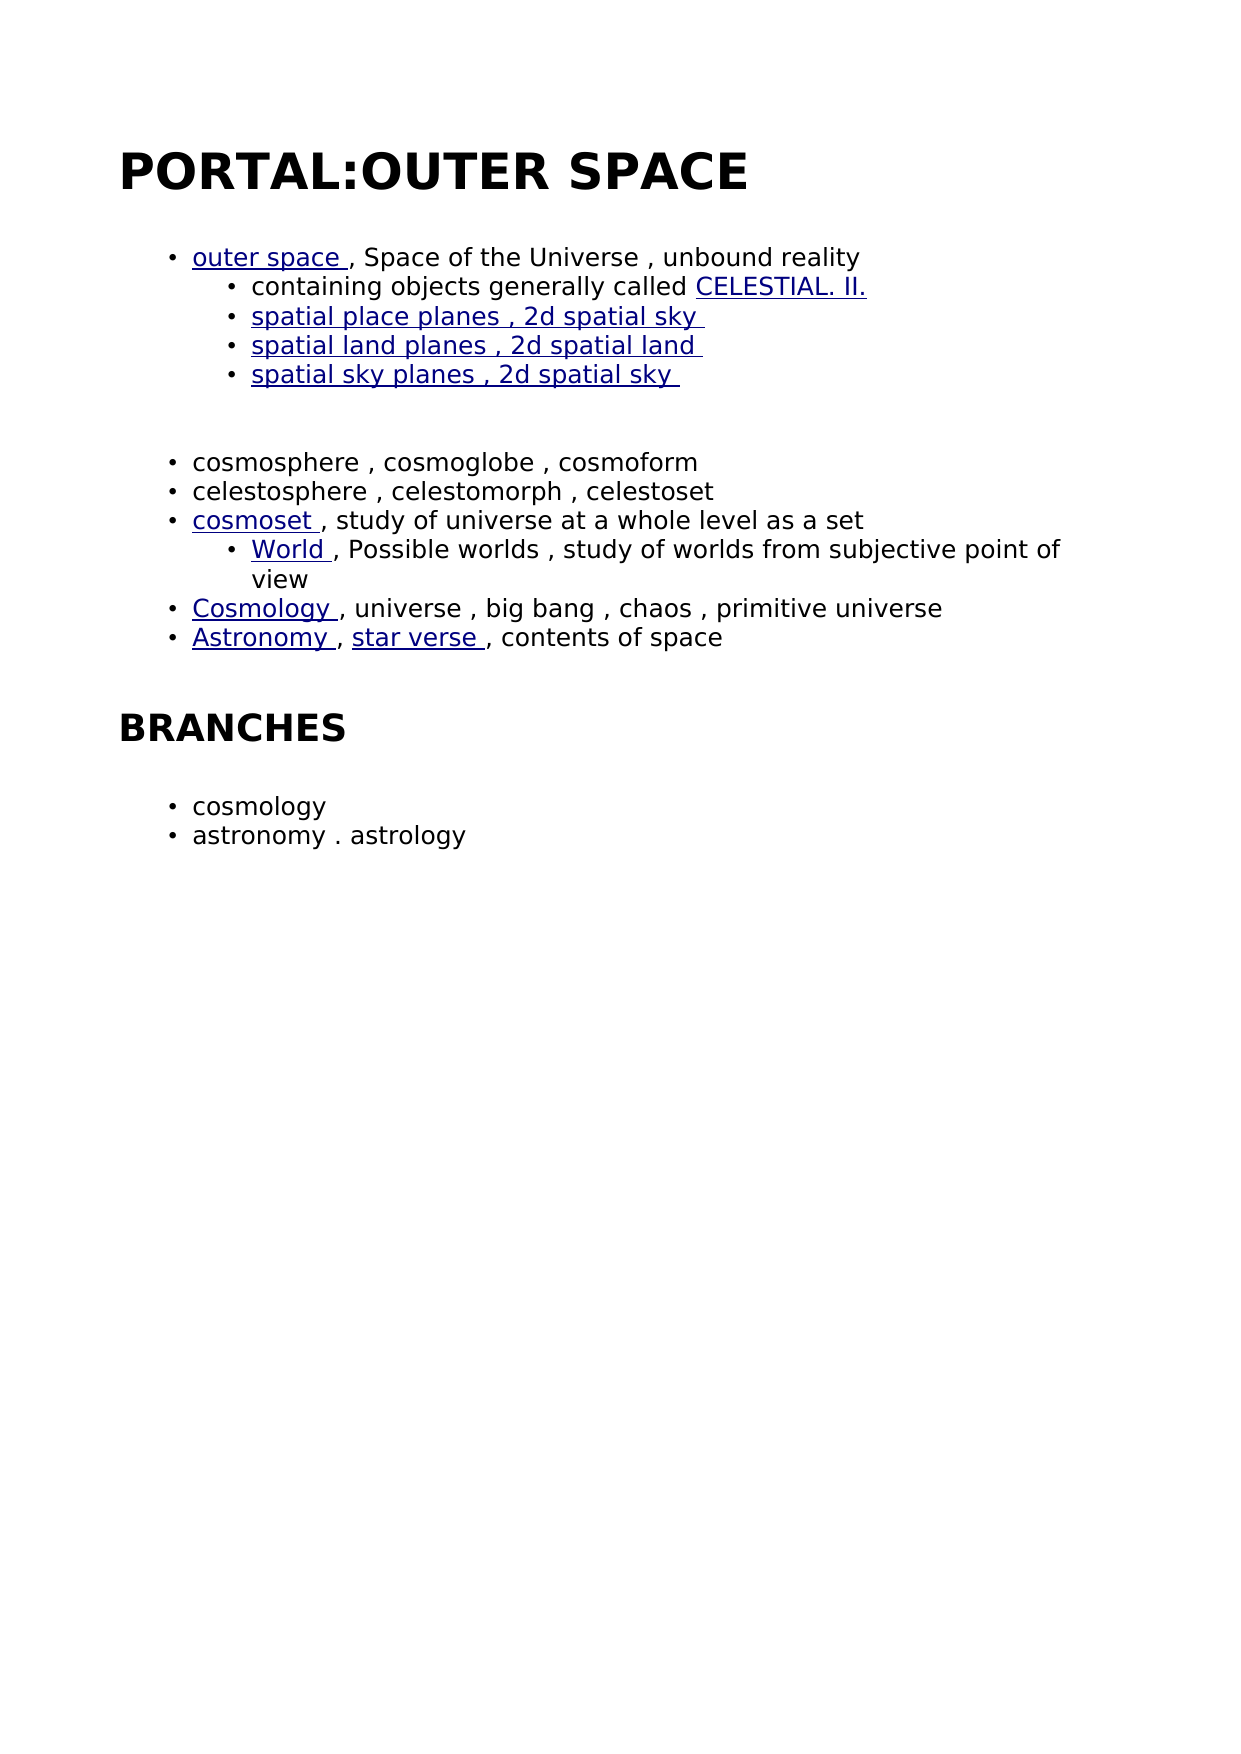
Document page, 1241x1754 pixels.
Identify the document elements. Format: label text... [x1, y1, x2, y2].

list cosmoset , study of universe at a whole level as a set [177, 506, 1122, 536]
list spatial sky planes , 2d spatial sky [236, 360, 1122, 389]
subtitle PORTAL:OUTER SPACE [118, 143, 1122, 201]
list Astronomy , star verse , contents of space [177, 623, 1122, 652]
list containing objects generally called CELESTIAL. II. [236, 272, 1122, 302]
list spatial land planes , 2d spatial land [236, 331, 1122, 360]
list astronomy . astrology [177, 822, 1122, 851]
list outer space , Space of the Universe , unbound reality [177, 243, 1122, 272]
list Cosmology , universe , big bang , chaos , primitive universe [177, 594, 1122, 623]
list cosmology [177, 792, 1122, 822]
list cosmosphere , cosmoglobe , cosmoform [177, 448, 1122, 477]
subtitle BRANCHES [118, 707, 1122, 750]
list celestosphere , celestomorph , celestoset [177, 477, 1122, 506]
list spatial place planes , 2d spatial sky [236, 302, 1122, 331]
list World , Possible worlds , study of worlds from subjective point of view [236, 536, 1122, 594]
